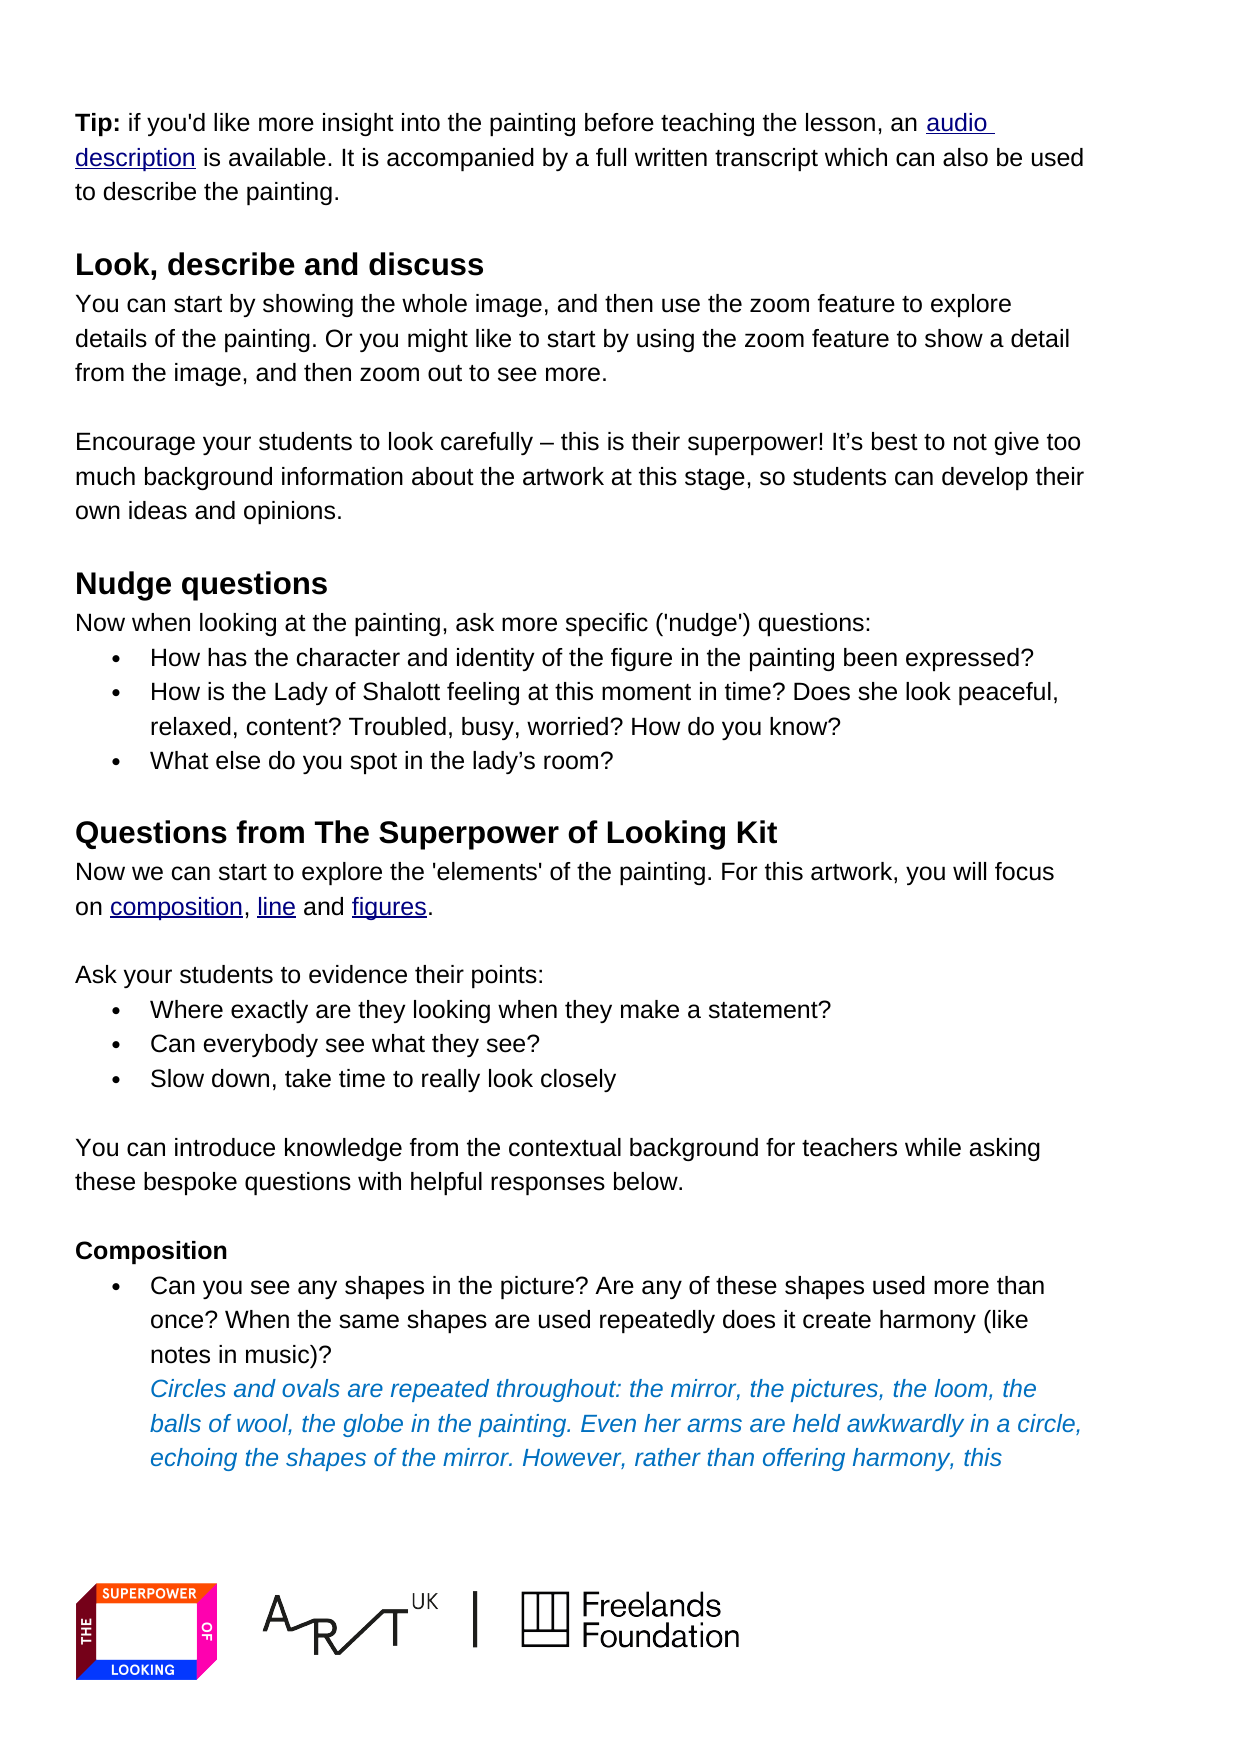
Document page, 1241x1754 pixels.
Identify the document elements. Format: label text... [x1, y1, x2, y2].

text Encourage your students to look carefully – this is their superpower! It’s best to not give too much background information about the artwork at this stage, so students can develop their own ideas and opinions. [75, 427, 1090, 525]
text Composition [75, 1236, 1090, 1265]
text Now we can start to explore the 'elements' of the painting. For this artwork, you will focus on composition, line and figures. [75, 857, 1090, 920]
text Now when looking at the painting, ask more specific ('nudge') questions: [75, 608, 1090, 637]
list What else do you spot in the lady’s room? [112, 746, 1090, 775]
list How is the Lady of Shalott feeling at this moment in time? Does she look peaceful, relaxed, content? Troubled, busy, worried? How do you know? [112, 677, 1090, 740]
list Can everybody see what they see? [112, 1029, 1090, 1058]
text Ask your students to evidence their points: [75, 961, 1090, 989]
list How has the character and identity of the figure in the painting been expressed? [112, 642, 1090, 671]
text You can start by showing the whole image, and then use the zoom feature to explore details of the painting. Or you might like to start by using the zoom feature to show a detail from the image, and then zoom out to see more. [75, 289, 1090, 387]
list Slow down, take time to really look closely [112, 1064, 1090, 1093]
list Where exactly are they looking when they make a statement? [112, 995, 1090, 1024]
list Can you see any shapes in the picture? Are any of these shapes used more than once? When the same shapes are used repeatedly does it create harmony (like notes in music)? [112, 1271, 1090, 1368]
text Nudge questions [75, 565, 1090, 601]
text Look, describe and discuss [75, 246, 1090, 282]
text Questions from The Superpower of Looking Kit [75, 814, 1090, 850]
text You can introduce knowledge from the contextual background for teachers while asking these bespoke questions with helpful responses below. [75, 1133, 1090, 1196]
text Tip: if you'd like more insight into the painting before teaching the lesson, an audio description is available. It is accompanied by a full written transcript which can also be used to describe the painting. [75, 108, 1090, 206]
list Circles and ovals are repeated throughout: the mirror, the pictures, the loom, the balls of wool, the globe in the painting. Even her arms are held awkwardly in a circle, echoing the shapes of the mirror. However, rather than offering harmony, this [150, 1374, 1090, 1472]
